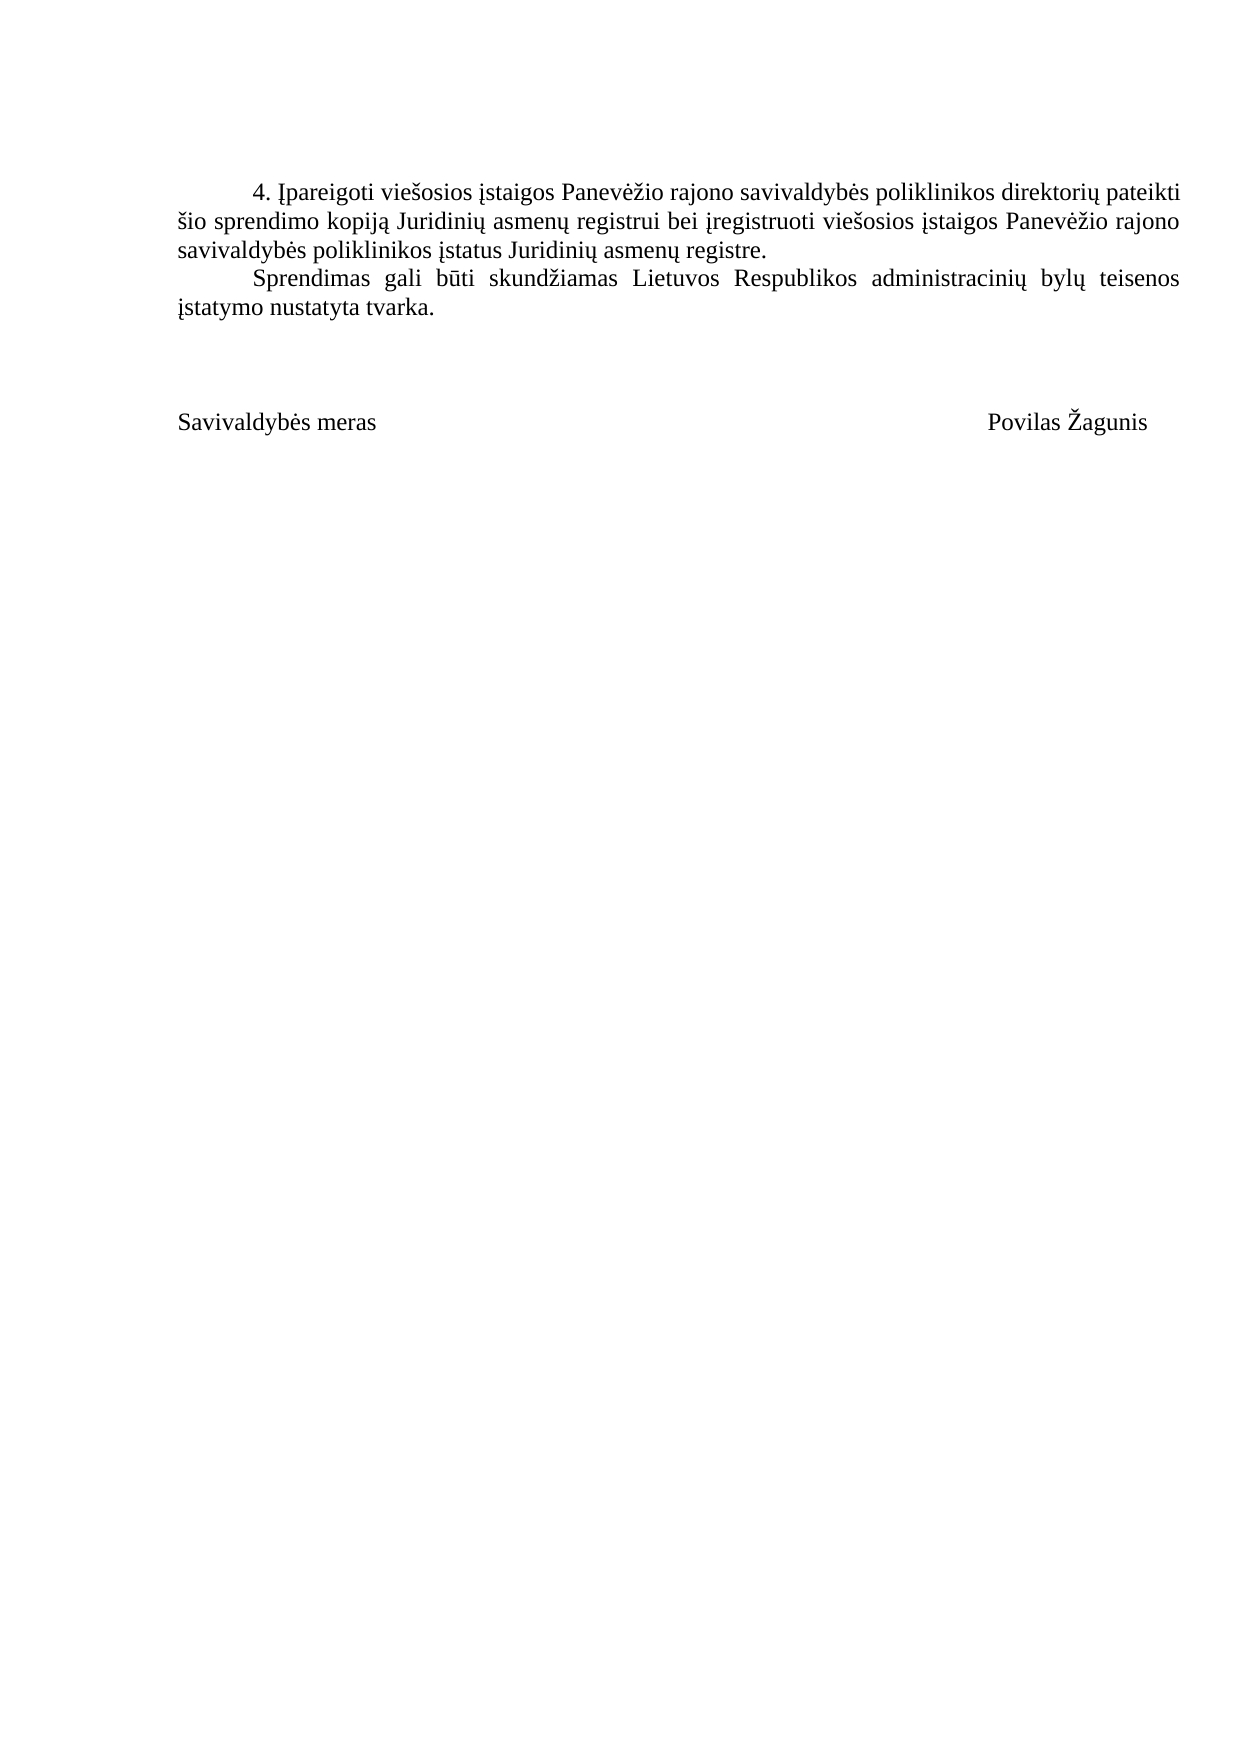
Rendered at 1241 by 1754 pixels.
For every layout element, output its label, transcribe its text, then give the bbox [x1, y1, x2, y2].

text Savivaldybės meras Povilas Žagunis [177, 407, 1181, 436]
text Sprendimas gali būti skundžiamas Lietuvos Respublikos administracinių bylų teisenos įstatymo nustatyta tvarka. [177, 263, 1181, 321]
text 4. Įpareigoti viešosios įstaigos Panevėžio rajono savivaldybės poliklinikos direktorių pateikti šio sprendimo kopiją Juridinių asmenų registrui bei įregistruoti viešosios įstaigos Panevėžio rajono savivaldybės poliklinikos įstatus Juridinių asmenų registre. [177, 177, 1181, 263]
